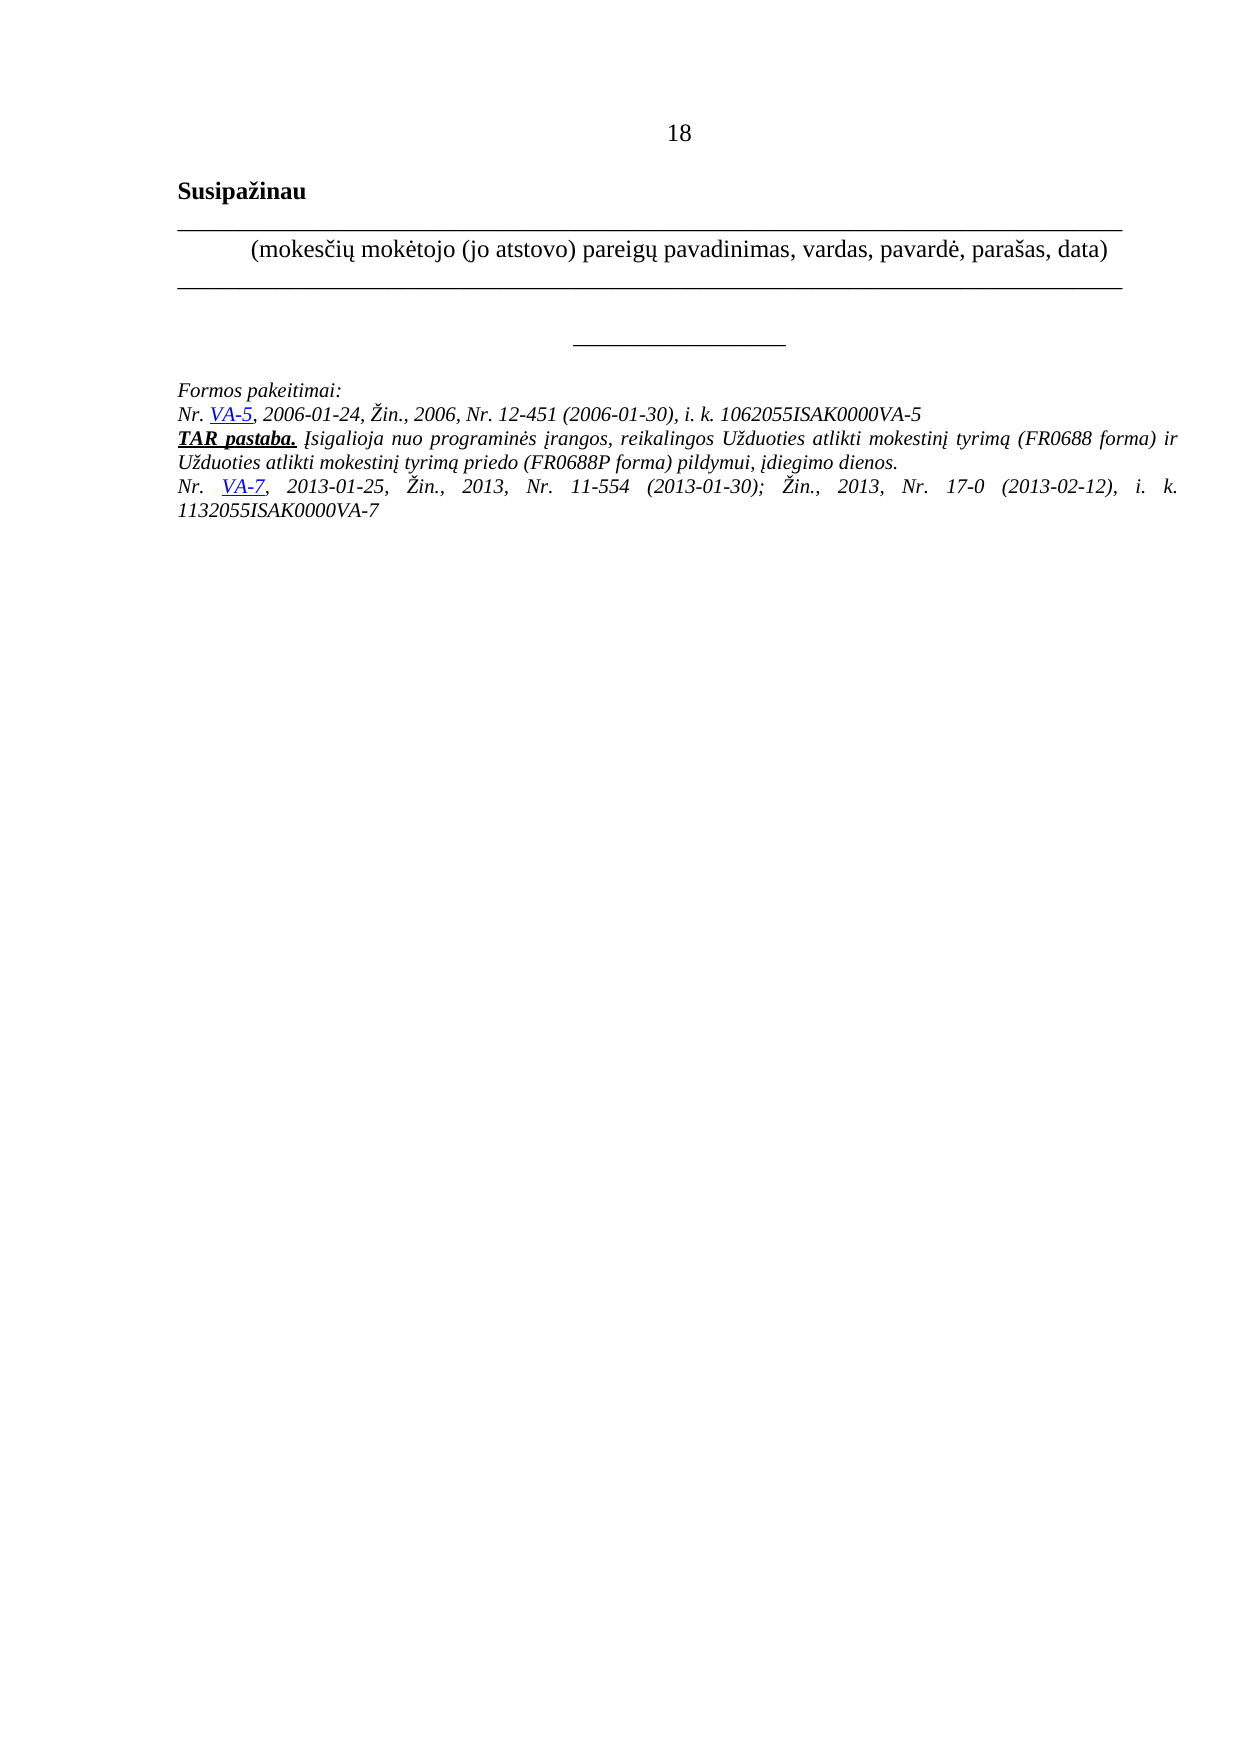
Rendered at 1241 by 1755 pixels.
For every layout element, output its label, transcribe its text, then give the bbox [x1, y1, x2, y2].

text _ [177, 205, 1181, 234]
text Formos pakeitimai: [177, 378, 1181, 402]
text Susipažinau [177, 176, 1181, 205]
text TAR pastaba. Įsigalioja nuo programinės įrangos, reikalingos Užduoties atlikti mokestinį tyrimą (FR0688 forma) ir Užduoties atlikti mokestinį tyrimą priedo (FR0688P forma) pildymui, įdiegimo dienos. [177, 426, 1181, 474]
text _ [177, 263, 1181, 291]
text (mokesčių mokėtojo (jo atstovo) pareigų pavadinimas, vardas, pavardė, parašas, data) [177, 234, 1181, 263]
text _________________ [177, 320, 1181, 349]
text Nr. VA-7, 2013-01-25, Žin., 2013, Nr. 11-554 (2013-01-30); Žin., 2013, Nr. 17-0 (2013-02-12), i. k. 1132055ISAK0000VA-7 [177, 474, 1181, 522]
text Nr. VA-5, 2006-01-24, Žin., 2006, Nr. 12-451 (2006-01-30), i. k. 1062055ISAK0000VA-5 [177, 402, 1181, 426]
